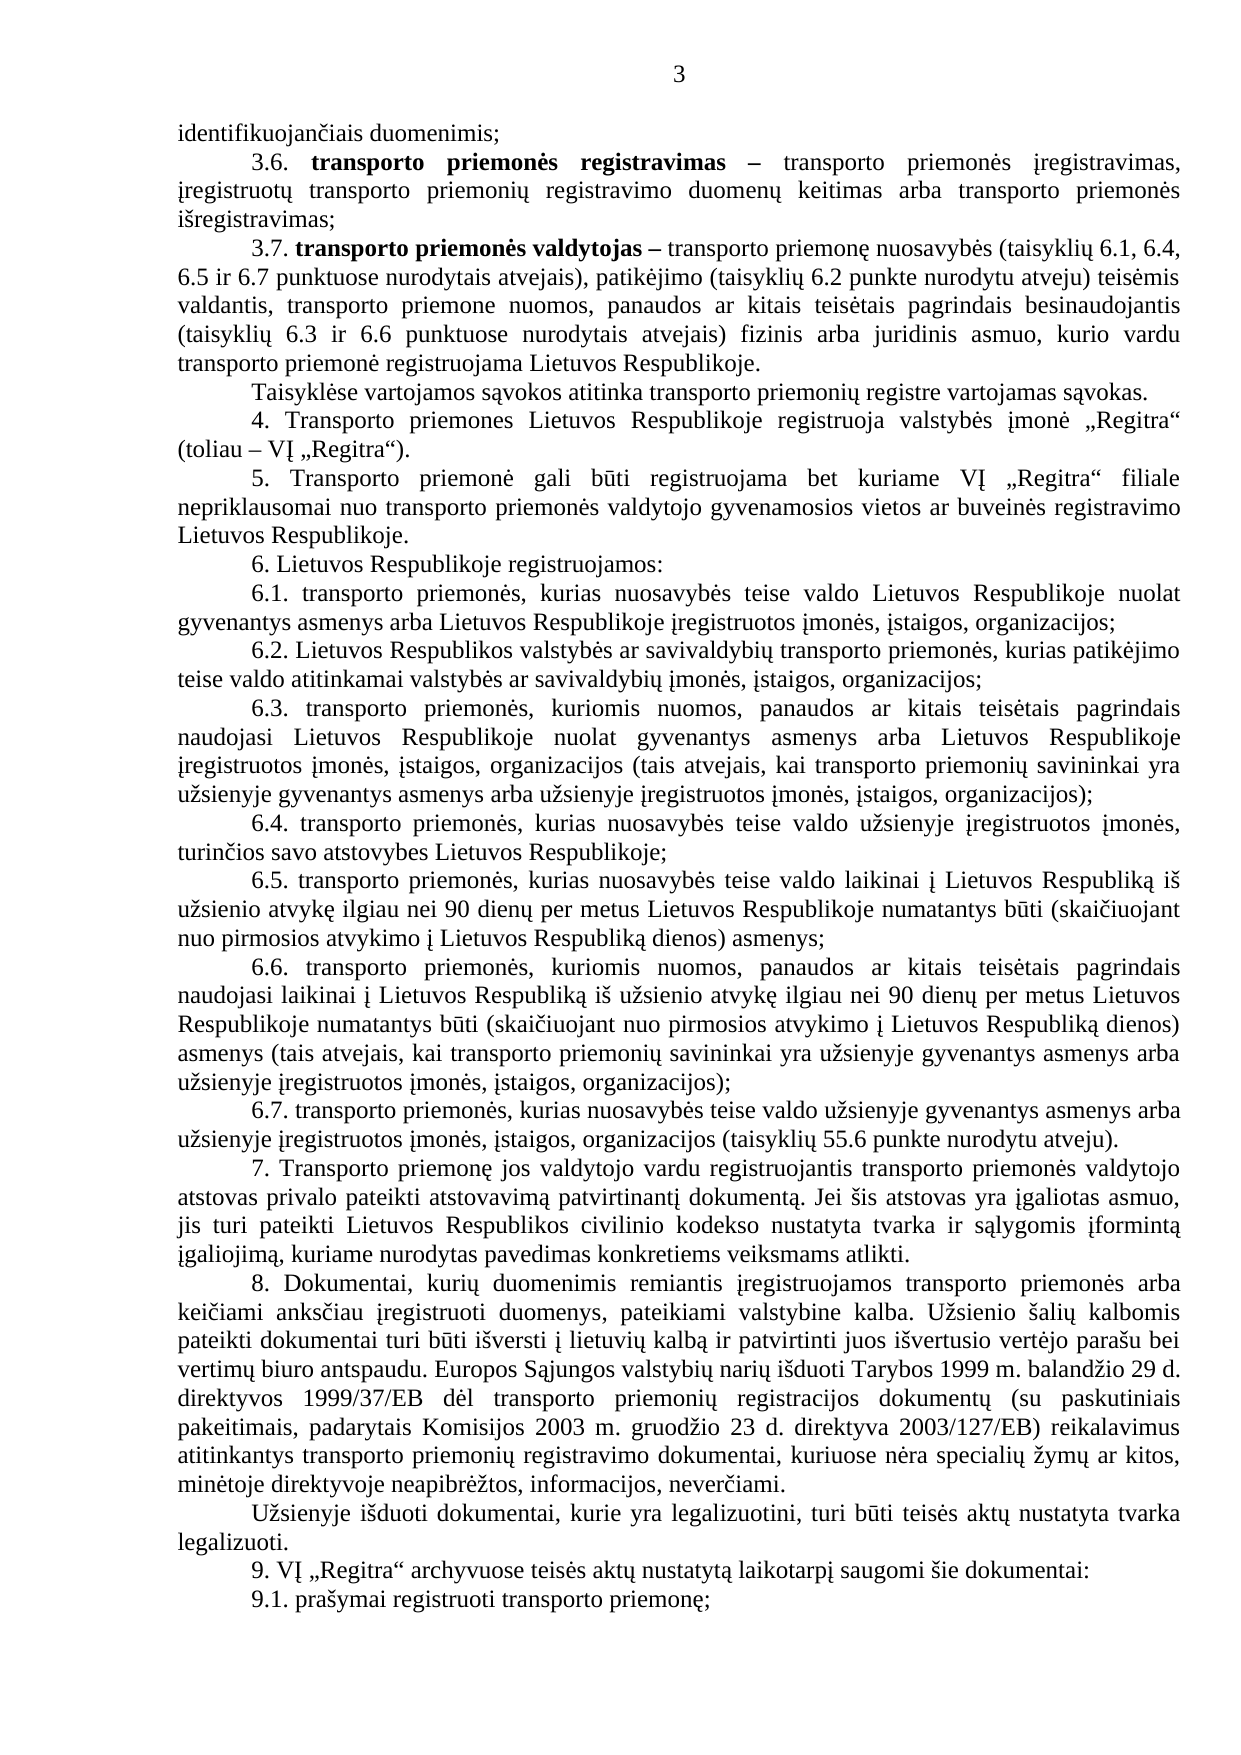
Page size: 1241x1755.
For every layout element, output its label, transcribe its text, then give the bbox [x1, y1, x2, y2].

text 6.2. Lietuvos Respublikos valstybės ar savivaldybių transporto priemonės, kurias patikėjimo teise valdo atitinkamai valstybės ar savivaldybių įmonės, įstaigos, organizacijos; [177, 636, 1181, 693]
text identifikuojančiais duomenimis; [177, 118, 1181, 147]
text Užsienyje išduoti dokumentai, kurie yra legalizuotini, turi būti teisės aktų nustatyta tvarka legalizuoti. [177, 1498, 1181, 1556]
text 6.6. transporto priemonės, kuriomis nuomos, panaudos ar kitais teisėtais pagrindais naudojasi laikinai į Lietuvos Respubliką iš užsienio atvykę ilgiau nei 90 dienų per metus Lietuvos Respublikoje numatantys būti (skaičiuojant nuo pirmosios atvykimo į Lietuvos Respubliką dienos) asmenys (tais atvejais, kai transporto priemonių savininkai yra užsienyje gyvenantys asmenys arba užsienyje įregistruotos įmonės, įstaigos, organizacijos); [177, 952, 1181, 1096]
text 6.5. transporto priemonės, kurias nuosavybės teise valdo laikinai į Lietuvos Respubliką iš užsienio atvykę ilgiau nei 90 dienų per metus Lietuvos Respublikoje numatantys būti (skaičiuojant nuo pirmosios atvykimo į Lietuvos Respubliką dienos) asmenys; [177, 866, 1181, 952]
text 6. Lietuvos Respublikoje registruojamos: [177, 549, 1181, 578]
text 3.6. transporto priemonės registravimas – transporto priemonės įregistravimas, įregistruotų transporto priemonių registravimo duomenų keitimas arba transporto priemonės išregistravimas; [177, 147, 1181, 233]
text 9. VĮ „Regitra“ archyvuose teisės aktų nustatytą laikotarpį saugomi šie dokumentai: [177, 1556, 1181, 1584]
text 8. Dokumentai, kurių duomenimis remiantis įregistruojamos transporto priemonės arba keičiami anksčiau įregistruoti duomenys, pateikiami valstybine kalba. Užsienio šalių kalbomis pateikti dokumentai turi būti išversti į lietuvių kalbą ir patvirtinti juos išvertusio vertėjo parašu bei vertimų biuro antspaudu. Europos Sąjungos valstybių narių išduoti Tarybos 1999 m. balandžio 29 d. direktyvos 1999/37/EB dėl transporto priemonių registracijos dokumentų (su paskutiniais pakeitimais, padarytais Komisijos 2003 m. gruodžio 23 d. direktyva 2003/127/EB) reikalavimus atitinkantys transporto priemonių registravimo dokumentai, kuriuose nėra specialių žymų ar kitos, minėtoje direktyvoje neapibrėžtos, informacijos, neverčiami. [177, 1268, 1181, 1498]
text 4. Transporto priemones Lietuvos Respublikoje registruoja valstybės įmonė „Regitra“ (toliau – VĮ „Regitra“). [177, 406, 1181, 463]
text 7. Transporto priemonę jos valdytojo vardu registruojantis transporto priemonės valdytojo atstovas privalo pateikti atstovavimą patvirtinantį dokumentą. Jei šis atstovas yra įgaliotas asmuo, jis turi pateikti Lietuvos Respublikos civilinio kodekso nustatyta tvarka ir sąlygomis įformintą įgaliojimą, kuriame nurodytas pavedimas konkretiems veiksmams atlikti. [177, 1153, 1181, 1268]
text 6.7. transporto priemonės, kurias nuosavybės teise valdo užsienyje gyvenantys asmenys arba užsienyje įregistruotos įmonės, įstaigos, organizacijos (taisyklių 55.6 punkte nurodytu atveju). [177, 1096, 1181, 1153]
text Taisyklėse vartojamos sąvokos atitinka transporto priemonių registre vartojamas sąvokas. [177, 377, 1181, 406]
text 5. Transporto priemonė gali būti registruojama bet kuriame VĮ „Regitra“ filiale nepriklausomai nuo transporto priemonės valdytojo gyvenamosios vietos ar buveinės registravimo Lietuvos Respublikoje. [177, 463, 1181, 549]
text 6.3. transporto priemonės, kuriomis nuomos, panaudos ar kitais teisėtais pagrindais naudojasi Lietuvos Respublikoje nuolat gyvenantys asmenys arba Lietuvos Respublikoje įregistruotos įmonės, įstaigos, organizacijos (tais atvejais, kai transporto priemonių savininkai yra užsienyje gyvenantys asmenys arba užsienyje įregistruotos įmonės, įstaigos, organizacijos); [177, 693, 1181, 808]
text 3.7. transporto priemonės valdytojas – transporto priemonę nuosavybės (taisyklių 6.1, 6.4, 6.5 ir 6.7 punktuose nurodytais atvejais), patikėjimo (taisyklių 6.2 punkte nurodytu atveju) teisėmis valdantis, transporto priemone nuomos, panaudos ar kitais teisėtais pagrindais besinaudojantis (taisyklių 6.3 ir 6.6 punktuose nurodytais atvejais) fizinis arba juridinis asmuo, kurio vardu transporto priemonė registruojama Lietuvos Respublikoje. [177, 233, 1181, 377]
text 6.1. transporto priemonės, kurias nuosavybės teise valdo Lietuvos Respublikoje nuolat gyvenantys asmenys arba Lietuvos Respublikoje įregistruotos įmonės, įstaigos, organizacijos; [177, 578, 1181, 636]
text 9.1. prašymai registruoti transporto priemonę; [177, 1584, 1181, 1613]
text 6.4. transporto priemonės, kurias nuosavybės teise valdo užsienyje įregistruotos įmonės, turinčios savo atstovybes Lietuvos Respublikoje; [177, 808, 1181, 866]
